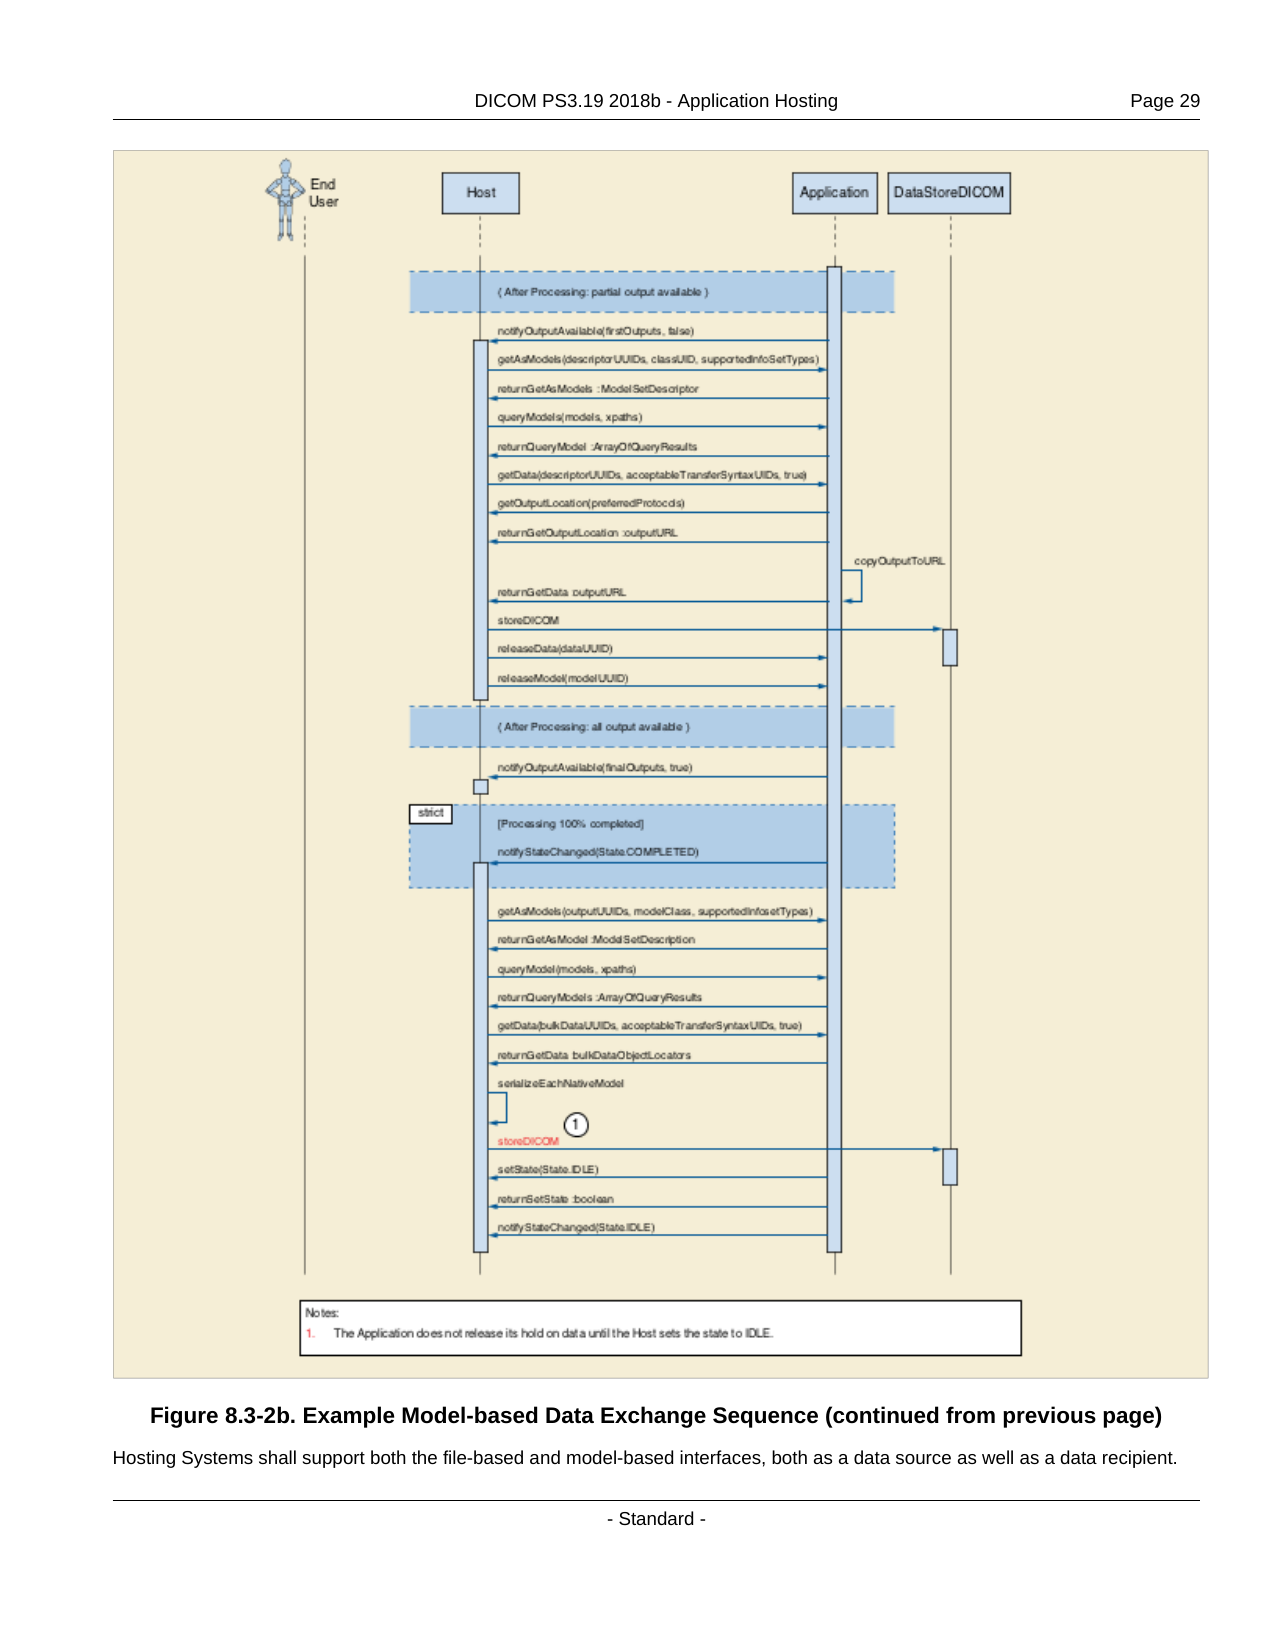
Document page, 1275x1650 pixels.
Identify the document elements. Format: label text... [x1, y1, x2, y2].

picture [112, 150, 1210, 1380]
text Hosting Systems shall support both the file-based and model-based interfaces, both as a data source as well as a data recipient. [112, 1447, 1200, 1468]
text Figure 8.3-2b. Example Model-based Data Exchange Sequence (continued from previous page) [112, 1402, 1200, 1428]
